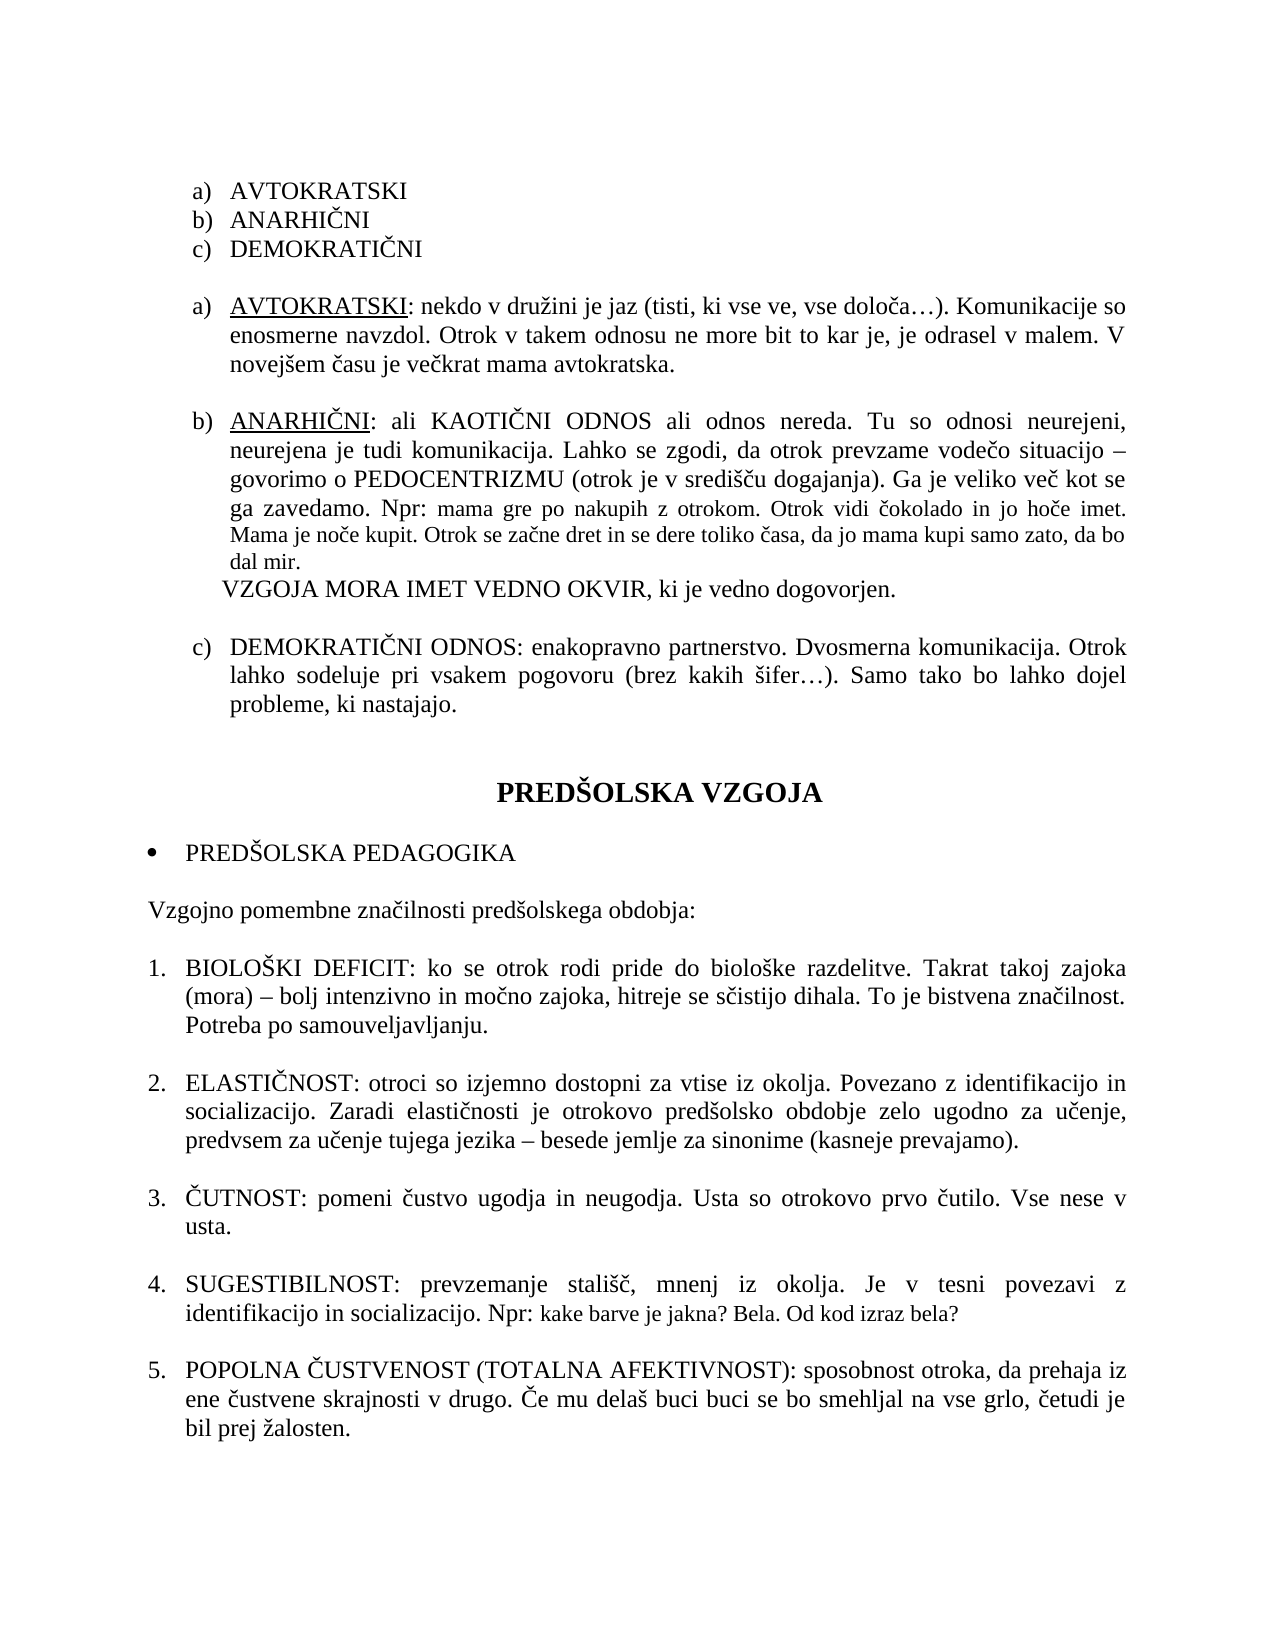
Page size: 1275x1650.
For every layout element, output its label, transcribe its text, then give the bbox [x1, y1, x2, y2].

subtitle PREDŠOLSKA VZGOJA [192, 775, 1127, 809]
list ANARHIČNI: ali KAOTIČNI ODNOS ali odnos nereda. Tu so odnosi neurejeni, neurejena je tudi komunikacija. Lahko se zgodi, da otrok prevzame vodečo situacijo – govorimo o PEDOCENTRIZMU (otrok je v središču dogajanja). Ga je veliko več kot se ga zavedamo. Npr: mama gre po nakupih z otrokom. Otrok vidi čokolado in jo hoče imet. Mama je noče kupit. Otrok se začne dret in se dere toliko časa, da jo mama kupi samo zato, da bo dal mir. [192, 406, 1127, 574]
list AVTOKRATSKI: nekdo v družini je jaz (tisti, ki vse ve, vse določa…). Komunikacije so enosmerne navzdol. Otrok v takem odnosu ne more bit to kar je, je odrasel v malem. V novejšem času je večkrat mama avtokratska. [192, 291, 1127, 378]
list DEMOKRATIČNI [192, 234, 1127, 263]
list ELASTIČNOST: otroci so izjemno dostopni za vtise iz okolja. Povezano z identifikacijo in socializacijo. Zaradi elastičnosti je otrokovo predšolsko obdobje zelo ugodno za učenje, predvsem za učenje tujega jezika – besede jemlje za sinonime (kasneje prevajamo). [148, 1068, 1127, 1154]
list SUGESTIBILNOST: prevzemanje stališč, mnenj iz okolja. Je v tesni povezavi z identifikacijo in socializacijo. Npr: kake barve je jakna? Bela. Od kod izraz bela? [148, 1269, 1127, 1326]
list AVTOKRATSKI [192, 176, 1127, 205]
list BIOLOŠKI DEFICIT: ko se otrok rodi pride do biološke razdelitve. Takrat takoj zajoka (mora) – bolj intenzivno in močno zajoka, hitreje se sčistijo dihala. To je bistvena značilnost. Potreba po samouveljavljanju. [148, 953, 1127, 1039]
list ČUTNOST: pomeni čustvo ugodja in neugodja. Usta so otrokovo prvo čutilo. Vse nese v usta. [148, 1183, 1127, 1240]
text Vzgojno pomembne značilnosti predšolskega obdobja: [148, 895, 1127, 924]
list PREDŠOLSKA PEDAGOGIKA [148, 838, 1127, 866]
list ANARHIČNI [192, 205, 1127, 234]
list POPOLNA ČUSTVENOST (TOTALNA AFEKTIVNOST): sposobnost otroka, da prehaja iz ene čustvene skrajnosti v drugo. Če mu delaš buci buci se bo smehljal na vse grlo, četudi je bil prej žalosten. [148, 1355, 1127, 1441]
list DEMOKRATIČNI ODNOS: enakopravno partnerstvo. Dvosmerna komunikacija. Otrok lahko sodeluje pri vsakem pogovoru (brez kakih šifer…). Samo tako bo lahko dojel probleme, ki nastajajo. [192, 632, 1127, 718]
text VZGOJA MORA IMET VEDNO OKVIR, ki je vedno dogovorjen. [221, 574, 1127, 603]
